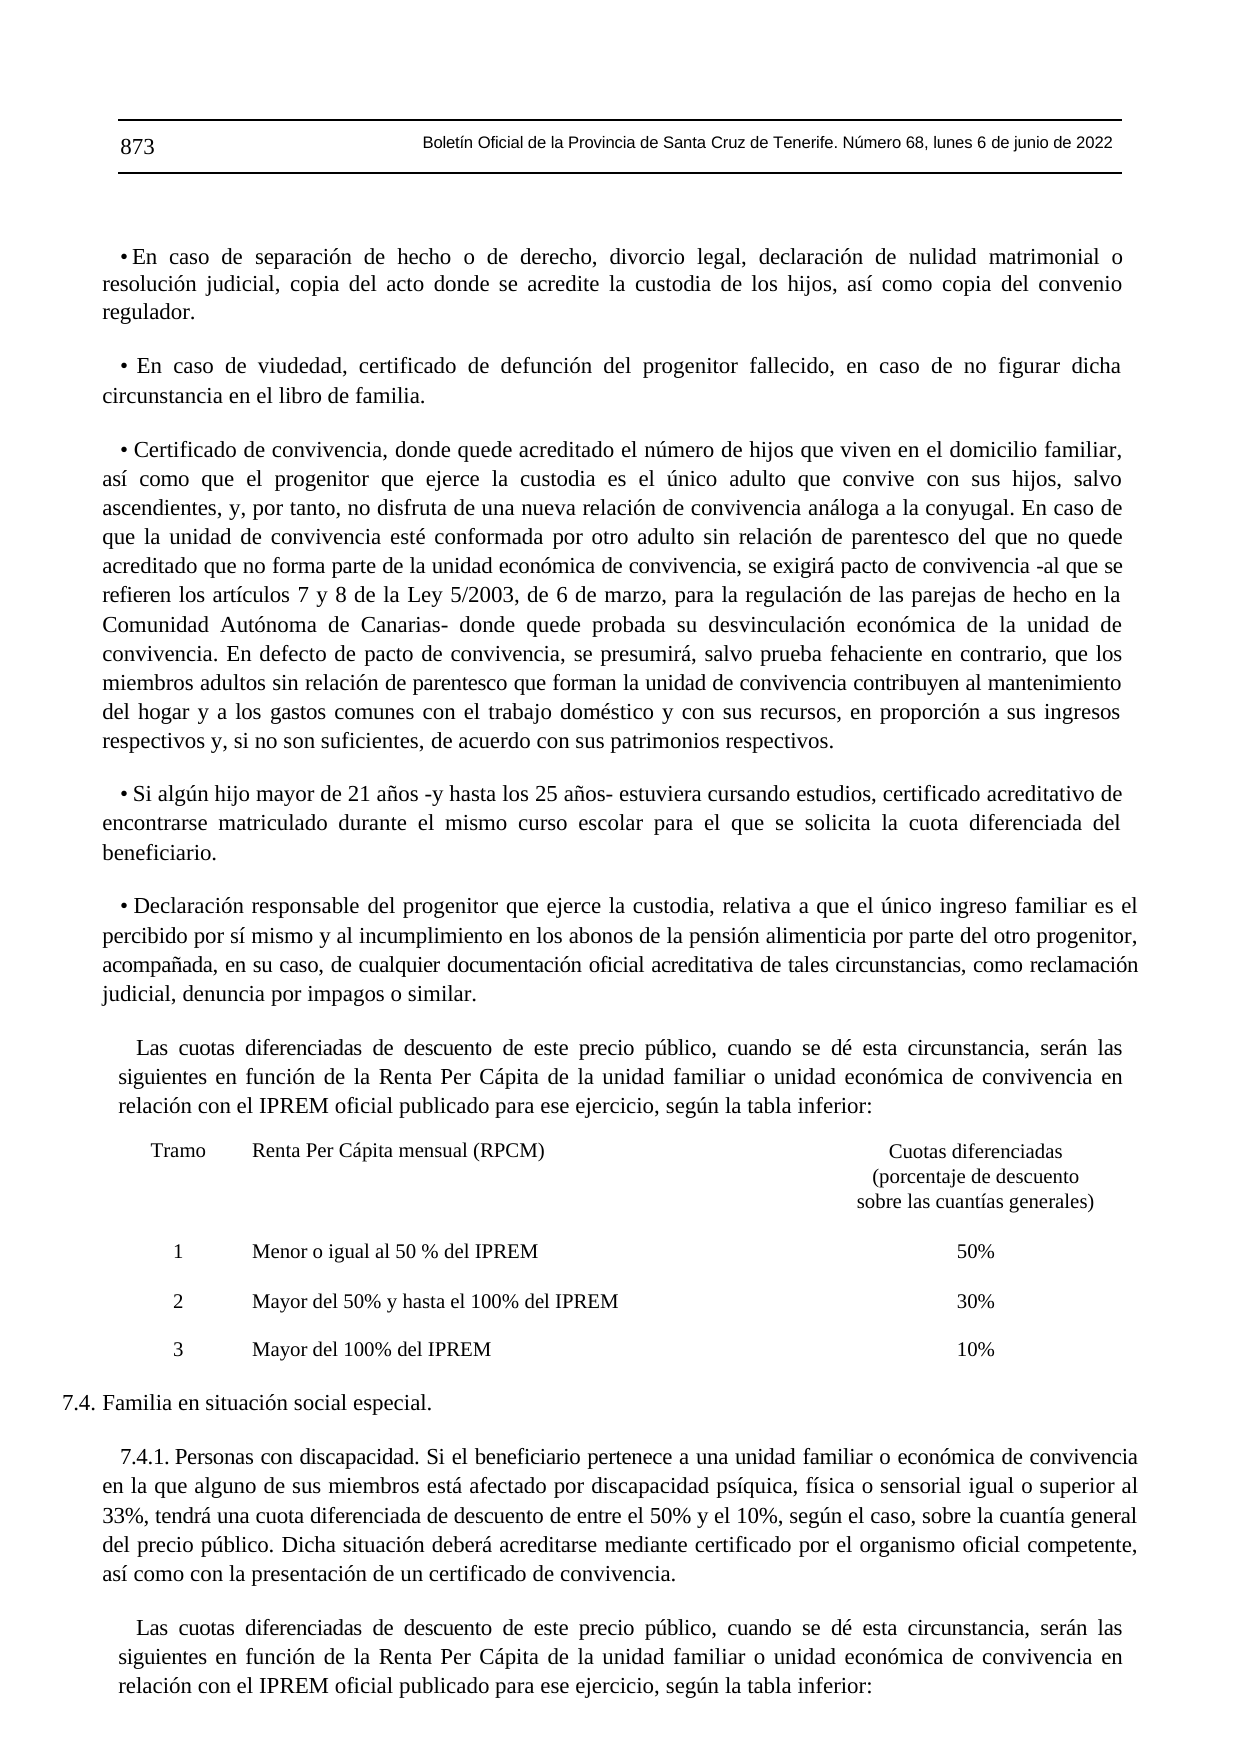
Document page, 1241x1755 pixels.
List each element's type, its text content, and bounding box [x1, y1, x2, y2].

table_cell 1 [145, 1226, 228, 1276]
list Declaración responsable del progenitor que ejerce la custodia, relativa a que el único ingreso familiar es el percibido por sí mismo y al incumplimiento en los abonos de la pensión alimenticia por parte del otro progenitor, acompañada, en su caso, de cualquier documentación oficial acreditativa de tales circunstancias, como reclamación judicial, denuncia por impagos o similar. [102, 893, 1138, 1006]
table_cell 3 [145, 1326, 228, 1363]
table_cell 2 [145, 1276, 228, 1326]
text Las cuotas diferenciadas de descuento de este precio público, cuando se dé esta circunstancia, serán las siguientes en función de la Renta Per Cápita de la unidad familiar o unidad económica de convivencia en relación con el IPREM oficial publicado para ese ejercicio, según la tabla inferior: [118, 1614, 1123, 1698]
table_header Tramo [145, 1139, 228, 1226]
table_cell 30% [738, 1276, 1099, 1326]
table_header Cuotas diferenciadas (porcentaje de descuento sobre las cuantías generales) [738, 1139, 1099, 1226]
table_cell Mayor del 100% del IPREM [229, 1326, 737, 1363]
table_cell 10% [738, 1326, 1099, 1363]
table_cell Mayor del 50% y hasta el 100% del IPREM [229, 1276, 737, 1326]
list Si algún hijo mayor de 21 años -y hasta los 25 años- estuviera cursando estudios, certificado acreditativo de encontrarse matriculado durante el mismo curso escolar para el que se solicita la cuota diferenciada del beneficiario. [102, 780, 1123, 865]
list En caso de separación de hecho o de derecho, divorcio legal, declaración de nulidad matrimonial o resolución judicial, copia del acto donde se acredite la custodia de los hijos, así como copia del convenio regulador. [102, 243, 1123, 324]
text Las cuotas diferenciadas de descuento de este precio público, cuando se dé esta circunstancia, serán las siguientes en función de la Renta Per Cápita de la unidad familiar o unidad económica de convivencia en relación con el IPREM oficial publicado para ese ejercicio, según la tabla inferior: [118, 1034, 1123, 1119]
list Familia en situación social especial. [62, 1389, 1138, 1415]
table_cell 50% [738, 1226, 1099, 1276]
list Personas con discapacidad. Si el beneficiario pertenece a una unidad familiar o económica de convivencia en la que alguno de sus miembros está afectado por discapacidad psíquica, física o sensorial igual o superior al 33%, tendrá una cuota diferenciada de descuento de entre el 50% y el 10%, según el caso, sobre la cuantía general del precio público. Dicha situación deberá acreditarse mediante certificado por el organismo oficial competente, así como con la presentación de un certificado de convivencia. [102, 1443, 1138, 1586]
table_header Renta Per Cápita mensual (RPCM) [229, 1139, 737, 1226]
table_cell Menor o igual al 50 % del IPREM [229, 1226, 737, 1276]
list Certificado de convivencia, donde quede acreditado el número de hijos que viven en el domicilio familiar, así como que el progenitor que ejerce la custodia es el único adulto que convive con sus hijos, salvo ascendientes, y, por tanto, no disfruta de una nueva relación de convivencia análoga a la conyugal. En caso de que la unidad de convivencia esté conformada por otro adulto sin relación de parentesco del que no quede acreditado que no forma parte de la unidad económica de convivencia, se exigirá pacto de convivencia -al que se refieren los artículos 7 y 8 de la Ley 5/2003, de 6 de marzo, para la regulación de las parejas de hecho en la Comunidad Autónoma de Canarias- donde quede probada su desvinculación económica de la unidad de convivencia. En defecto de pacto de convivencia, se presumirá, salvo prueba fehaciente en contrario, que los miembros adultos sin relación de parentesco que forman la unidad de convivencia contribuyen al mantenimiento del hogar y a los gastos comunes con el trabajo doméstico y con sus recursos, en proporción a sus ingresos respectivos y, si no son suficientes, de acuerdo con sus patrimonios respectivos. [102, 436, 1123, 754]
list En caso de viudedad, certificado de defunción del progenitor fallecido, en caso de no figurar dicha circunstancia en el libro de familia. [102, 352, 1123, 408]
